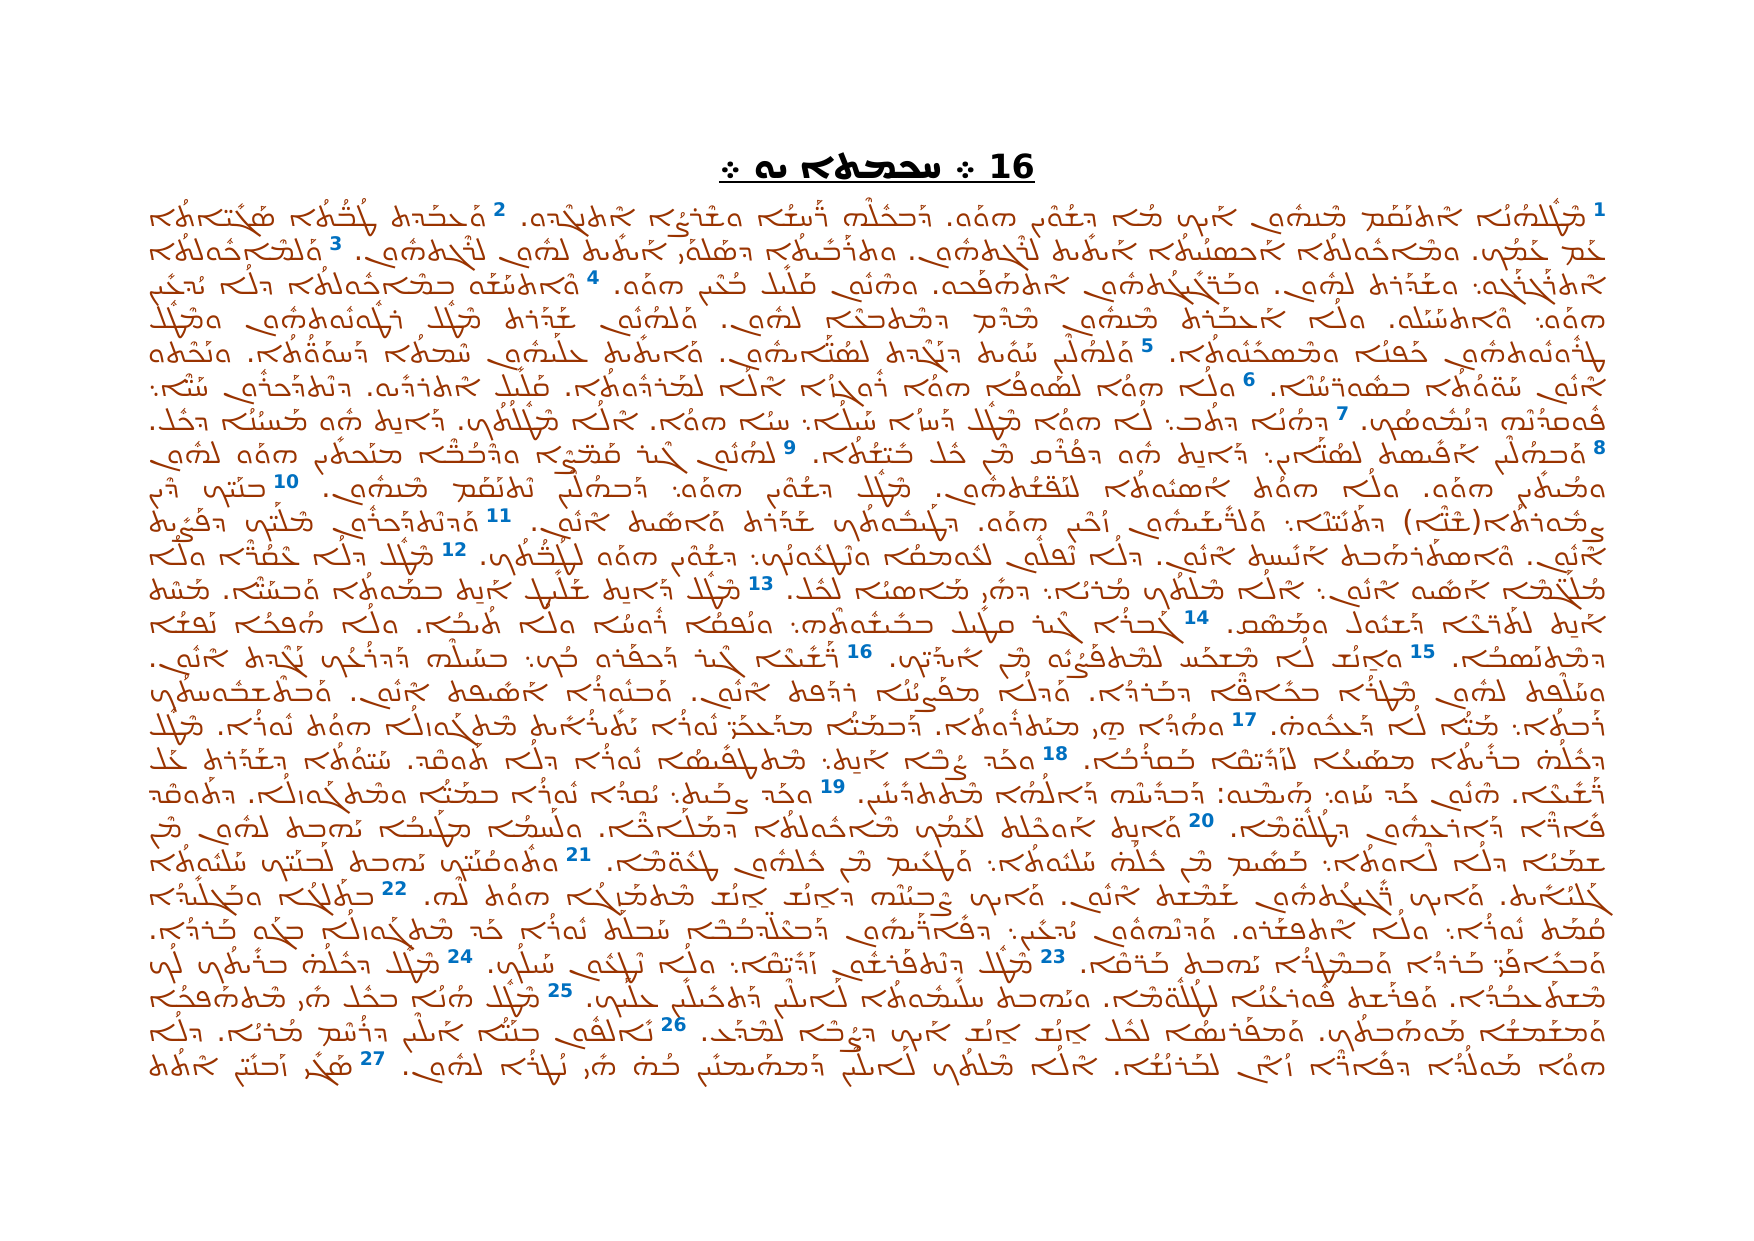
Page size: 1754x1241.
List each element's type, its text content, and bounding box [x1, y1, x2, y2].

text 1 ܡܶܛܽܠܗܳܢܳܐ ܐܶܬܢܰܩܰܡ ܡܶܢܗܽܘܢ ܐܰܝܟ ܡܳܐ ܕܫܳܘܶܝܢ ܗܘܰܘ. ܕܰܒܟܽܠܶܗ ܖ̈ܰܚܫܳܐ ܘܫܶܪܨܳܐ ܐܶܬܢܓܶܕܘ. 2 ܘܰܥܒܰܕܬ ܛܳܒ̈ܳܬܳܐ ܣܰܓܺܝ̈ܐܬܳܐ ܥܰܡ ܥܰܡܳܟ. ܘܡܶܐܟܽܘܠܬܳܐ ܐܰܟܣܢܳܝܬܳܐ ܐܰܝܬܺܝܬ ܠܪܶܓܬܗܽܘܢ. ܘܬܪܰܒܺܝܬܳܐ ܕܣܰܠܘܰܝ ܐܰܝܬܺܝܬ ܠܗܽܘܢ ܠܪܶܓܬܗܽܘܢ. 3 ܘܰܠܡܶܐܟܽܘܠܬܳܐ ܐܶܬܪܰܓܪܰܓܘ܆ ܘܫܰܕܰܪܬ ܠܗܽܘܢ. ܘܒܰܪ̈ܓܺܝܓܳܬܗܽܘܢ ܐܶܬܗܰܦܰܟܘ. ܘܗܶܢܽܘܢ ܩܰܠܺܝܠ ܒܳܥܶܝܢ ܗܘܰܘ. 4 ܘܶܐܬܚܰܫܰܘ ܒܡܶܐܟܽܘܠܬܳܐ ܕܠܳܐ ܝܳܕܥܺܝܢ ܗܘܰܘ܆ ܘܶܐܬܚܰܝܰܠܘ. ܘܠܳܐ ܐܰܥܒܰܪܬ ܡܶܢܗܽܘܢ ܡܶܕܶܡ ܕܡܶܬܒܥܶܐ ܠܗܽܘܢ. ܘܰܠܗܳܢܽܘܢ ܫܰܕܰܪܬ ܡܶܛܽܠ ܪܛܽܘܢܽܘܬܗܽܘܢ ܘܡܶܛܽܠ ܛܪܽܘܢܽܘܬܗܽܘܢ ܟܰܦܢܳܐ ܘܡܶܣܟܺܢܽܘܬܳܐ. 5 ܘܰܠܗܳܠܶܝܢ ܚܰܘܺܝܬ ܕܢܰܓܶܕܬ ܠܣܳܢ̈ܰܐܝܗܽܘܢ. ܘܰܐܝܬܺܝܬ ܥܠܰܝܗܽܘܢ ܚܶܡܬܳܐ ܕܰܚܘܰܘ̈ܳܬܳܐ. ܘܢܰܟܶܬܘ ܐܶܢܽܘܢ ܚܰܘ̈ܘܳܬܳܐ ܒܣܽܘܪ̈ܚܳܢܶܐ. 6 ܘܠܳܐ ܗܘܳܐ ܠܣܰܘܦܳܐ ܗܘܳܐ ܪܽܘܓܙܳܐ ܐܶܠܳܐ ܠܡܰܪܕܽܘܬܳܐ. ܩܰܠܺܝܠ ܐܶܬܪܕܺܝܘ. ܕܢܶܬܕܰܟܪܽܘܢ ܚܰܝ̈ܶܐ܆ ܦܽܘܩܕܳܢܶܗ ܕܢܳܡܽܘܣܳܟ. 7 ܕܗܳܢܳܐ ܕܬܳܒ܆ ܠܳܐ ܗܘܳܐ ܡܶܛܽܠ ܕܰܚܙܳܐ ܚܰܝܠܳܐ܆ ܚܝܳܐ ܗܘܳܐ. ܐܶܠܳܐ ܡܶܛܽܠܳܬܳܟ. ܕܰܐܢ̱ܬ ܗܽܘ ܡܰܚܝܳܢܳܐ ܕܟܽܠ. 8 ܘܰܒܗܳܠܶܝܢ ܐܰܦܺܝܣܬ ܠܣܳܢ̈ܰܐܝܢ܆ ܕܰܐܢ̱ܬ ܗܽܘ ܕܦܳܪܶܩ ܡܶܢ ܟܽܠ ܒܺܝ̈ܫܳܬܳܐ. 9 ܠܗܳܢܽܘܢ ܓܶܝܪ ܩܰܡ̈ܨܶܐ ܘܕܶܒܳܒ̈ܶܐ ܡܢܰܟܬܺܝܢ ܗܘܰܘ ܠܗܽܘܢ ܘܡܳܝܬܺܝܢ ܗܘܰܘ. ܘܠܳܐ ܗܘܳܬ ܐܳܣܝܽܘܬܳܐ ܠܢܰܦ̈ܫܳܬܗܽܘܢ. ܡܶܛܽܠ ܕܫܳܘܶܝܢ ܗܘܰܘ܆ ܕܰܒܗܳܠܶܝܢ ܢܶܬܢܰܩܰܡ ܡܶܢܗܽܘܢ. 10 ܒܢܰܝ̈ܟ ܕܶܝܢ ܨܡܽܘܪܬܳܐ(ܫܶܢ̈ܶܐ) ܕܬܰܢܺܝ̈ܢܶܐ܆ ܘܰܠܪ̈ܺܝܫܰܝܗܽܘܢ ܙܳܟܶܝܢ ܗܘܰܘ. ܕܛܰܝܒܽܘܬܳܟ ܫܰܕܰܪܬ ܘܰܐܣܺܝܬ ܐܶܢܽܘܢ. 11 ܘܰܕܢܶܬܕܰܟܪܽܘܢ ܡܶܠܰܝ̈ܟ ܕܦܰܨܺܝܬ ܐܶܢܽܘܢ. ܘܶܐܣܬܰܪܗܰܒܬ ܐܰܢܺܝܚܬ ܐܶܢܽܘܢ. ܕܠܳܐ ܢܶܦܠܽܘܢ ܠܥܽܘܡܩܳܐ ܘܢܶܛܥܽܘܢܳܟ܆ ܕܫܳܘܶܝܢ ܗܘܰܘ ܠܛܳܒ̈ܳܬܳܟ. 12 ܡܶܛܽܠ ܕܠܳܐ ܥܶܩܳܖ̈ܶܐ ܘܠܳܐ ܡܳܠܰܓ̈ܡܶܐ ܐܰܣܺܝܘ ܐܶܢܽܘܢ܆ ܐܶܠܳܐ ܡܶܠܬܳܟ ܡܳܪܝܳܐ܆ ܕܗܺܝ ܡܰܐܣܝܳܐ ܠܟܽܠ. 13 ܡܶܛܽܠ ܕܰܐܢ̱ܬ ܫܰܠܺܝܛ ܐܰܢ̱ܬ ܒܡܰܘܬܳܐ ܘܰܒܚܰܝ̈ܶܐ. ܡܰܚܶܬ ܐܰܢ̱ܬ ܠܬܰܪ̈ܥܶܐ ܕܰܫܝܽܘܠ ܘܡܰܣܶܩ. 14 ܓܰܒܪܳܐ ܓܶܝܪ ܩܛܺܝܠ ܒܒܺܝܫܽܘܬܶܗ܆ ܘܢܳܦܩܳܐ ܪܽܘܚܳܐ ܘܠܳܐ ܬܳܝܒܳܐ. ܘܠܳܐ ܗܳܦܟܳܐ ܢܰܦܫܳܐ ܕܡܶܬܢܰܣܒܳܐ. 15 ܘܐ̱ܢܳܫ ܠܳܐ ܡܶܫܟܰܚ ܠܡܶܬܦܰܨܳܝܽܘ ܡܶܢ ܐܺܝܕܰܝ̈ܟ. 16 ܖ̈ܰܫܺܝܥܶܐ ܓܶܝܪ ܕܰܟܦܰܪܘ ܒܳܟ܆ ܒܚܰܝܠܶܗ ܕܰܕܪܳܥܳܟ ܢܰܓܶܕܬ ܐܶܢܽܘܢ. ܘܚܰܠܶܦܬ ܠܗܽܘܢ ܡܶܛܪܳܐ ܒܟܺܐܦ̈ܶܐ ܕܒܰܪܕܳܐ. ܘܰܕܠܳܐ ܡܦܰܨܝܳܢܳܐ ܪܕܰܦܬ ܐܶܢܽܘܢ. ܘܰܒܢܽܘܪܳܐ ܐܰܣܺܝܦܬ ܐܶܢܽܘܢ. ܘܰܒܬܶܫܒܽܘܚܬܳܟ ܪܰܒܬܳܐ܆ ܡܰܝ̈ܳܐ ܠܳܐ ܕܰܥܟܽܘܗ̇. 17 ܘܗܳܕܳܐ ܗ̱ܝ ܡܝܰܬܪܽܘܬܳܐ. ܕܰܒܡܰܝ̈ܳܐ ܡܕܰܥܟܰܝ̈ ܢܽܘܪܳܐ ܝܰܬܺܝܪܳܐܺܝܬ ܡܶܬܓܰܘܙܠܳܐ ܗܘܳܬ ܢܽܘܪܳܐ. ܡܶܛܽܠ ܕܟܽܠܳܗ̇ ܒܪܺܝܬܳܐ ܡܣܰܝܥܳܐ ܠܙܰܕܺܝ̈ܩܶܐ ܒܰܩܪܳܒܳܐ. 18 ܘܟܰܕ ܨܳܒܶܐ ܐܰܢ̱ܬ܆ ܡܶܬܛܦܺܝܣܳܐ ܢܽܘܪܳܐ ܕܠܳܐ ܬܰܘܩܶܕ. ܚܰܝ̈ܘܳܬܳܐ ܕܫܰܕܰܪܬ ܥܰܠ ܖ̈ܰܫܺܝܥܶܐ. ܗܶܢܽܘܢ ܟܰܕ ܚܰܙܘ܆ ܗܰܝܡܶܢܘ: ܕܰܒܕܺܝܢܶܗ ܕܰܐܠܳܗܳܐ ܡܶܬܬܕܺܝܢܺܝܢ. 19 ܘܟܰܕ ܨܒܰܝܬ܆ ܝܳܩܕܳܐ ܢܽܘܪܳܐ ܒܡܰܝ̈ܳܐ ܘܡܶܬܓܰܘܙܠܳܐ. ܕܬܰܘܩܶܕ ܦܺܐܖ̈ܶܐ ܕܰܐܪܥܗܽܘܢ ܕܛܳܠܽܘ̈ܡܶܐ. 20 ܘܰܐܢ̱ܬ ܐܰܘܟܶܠܬ ܠܥܰܡܳܟ ܡܶܐܟܽܘܠܬܳܐ ܕܡܰܠܰܐܟ̈ܶܐ. ܘܠܰܚܡܳܐ ܡܛܰܝܒܳܐ ܝܰܗܒܬ ܠܗܽܘܢ ܡܶܢ ܫܡܰܝܳܐ ܕܠܳܐ ܠܶܐܘܬܳܐ܆ ܒܰܣܺܝܡ ܡܶܢ ܟܽܠܳܗ̇ ܚܰܠܝܽܘܬܳܐ܆ ܘܰܛܥܺܝܡ ܡܶܢ ܟܽܠܗܽܘܢ ܛܥܽܘ̈ܡܶܐ. 21 ܘܬܽܘܩܳܢܰܝ̈ܟ ܝܰܗܒܬ ܠܰܒܢܰܝ̈ܟ ܚܰܠܝܽܘܬܳܐ ܓܰܠܝܳܐܺܝܬ. ܘܰܐܝܟ ܪ̈ܺܓܝܓܳܬܗܽܘܢ ܫܰܡܶܫܬ ܐܶܢܽܘܢ. ܘܰܐܝܟ ܨܶܒܝܳܢܶܗ ܕܐ̱ܢܳܫ ܐ̱ܢܳܫ ܡܶܬܡܰܙܓܳܐ ܗܘܳܬ ܠܶܗ. 22 ܒܬܰܠܓܳܐ ܘܒܰܓܠܺܝܕܳܐ ܩܳܡܰܬ ܢܽܘܪܳܐ܆ ܘܠܳܐ ܐܶܬܦܫܰܪܘ. ܘܰܕܢܶܗܘܽܘܢ ܝܳܕܥܺܝܢ܆ ܕܦܺܐܖ̈ܰܝܗܺܘܢ ܕܰܒܥܶܠ̈ܕܒܳܒܶܐ ܚܰܒܠܰܬ ܢܽܘܪܳܐ ܟܰܕ ܡܶܬܓܰܘܙܠܳܐ ܒܓܰܘ ܒܰܪܕܳܐ. ܘܰܒܟܺܐܦܰܝ̈ ܒܰܪܕܳܐ ܘܰܒܡܶܛܪܳܐ ܝܰܗܒܬ ܒܰܪ̈ܩܶܐ. 23 ܡܶܛܽܠ ܕܢܶܬܦܰܪܫܽܘܢ ܙܰܕܺܝ̈ܩܶܐ܆ ܘܠܳܐ ܢܶܛܥܽܘܢ ܚܰܝܠܳܟ. 24 ܡܶܛܽܠ ܕܟܽܠܳܗ̇ ܒܪܺܝܬܳܟ ܠܳܟ ܡܶܫܬܰܥܒܳܕܳܐ. ܘܰܦܪܰܫܬ ܦܽܘܪܥܳܢܳܐ ܠܛܳܠܽܘ̈ܡܶܐ. ܘܝܰܗܒܬ ܚܠܺܝܡܽܘܬܳܐ ܠܰܐܝܠܶܝܢ ܕܰܬܟܺܝܠܺܝܢ ܥܠܰܝܟ. 25 ܡܶܛܽܠ ܗܳܢܳܐ ܒܟܽܠ ܗܺܝ ܡܶܬܗܰܦܟܳܐ ܘܰܡܫܰܡܫܳܐ ܡܰܘܗܰܒܬܳܟ. ܘܰܡܦܰܪܢܣܳܐ ܠܟܽܠ ܐ̱ܢܳܫ ܐ̱ܢܳܫ ܐܰܝܟ ܕܨܳܒܶܐ ܠܡܶܕܰܥ. 26 ܢܺܐܠܦܽܘܢ ܒܢܰܝ̈ܳܐ ܐܰܝܠܶܝܢ ܕܪܳܚܶܡ ܡܳܪܝܳܐ. ܕܠܳܐ ܗܘܳܐ ܡܰܘܠܳܕܳܐ ܕܦܺܐܖ̈ܶܐ ܙܳܐܶܢ ܠܒܰܪܢܳܫܳܐ. ܐܶܠܳܐ ܡܶܠܬܳܟ ܠܰܐܝܠܶܝܢ ܕܰܡܗܰܝܡܢܺܝܢ ܒܳܗ̇ ܗܺܝ ܢܳܛܪܳܐ ܠܗܽܘܢ. 27 ܣܰܓܺܝ ܙܰܒܢܺܝ̈ܢ ܐܶܬܳܬ ܢܽܘܪܳܐ܆ ܘܠܳܐ ܐܶܬܢܰܟܺܝܘ. ܘܰܐܝܠܶܝܢ ܕܡܶܢ ܢܽܘܪܳܐ ܠܳܐ ܐܶܬܦܰܫܰܪܘ. ܟܰܕ ܐܶܬܳܐ ܫܶܡܫܳܐ ܒܚܽܘܡܶܗ ܫܳܚܘ ܡܶܢܶܗ. 28 ܕܢܶܗܘܽܘܢ ܝܳܕܥܺܝܢ܆ ܕܳܐܦ ܫܶܡܫܳܐ ܩܳܐܶܡ ܒܬܰܘܕܺܝܬܳܐ. ܘܰܒܕܶܢܚܳܐ ܕܢܽܘܗܪܶܗ ܡܩܺܝܡ ܠܳܟ. 29 ܣܰܒܪܳܐ ܓܶܝܪ ܕܒܺܝܫ̈ܶܐ܆ ܐܰܝܟ ܓܠܺܝܕܳܐ ܕܣܰܬܘܳܐ ܡܶܬܦܫܰܪ. ܘܰܐܝܟ ܡܰܝ̈ܳܐ ܕܡܶܣܬܠܶܝܢ ܡܶܬܶܐܫܶܕ. [148, 199, 1606, 1082]
text 16 ܀ ܚܟܡܬܐ ܝܘ ܀ [148, 148, 1606, 187]
